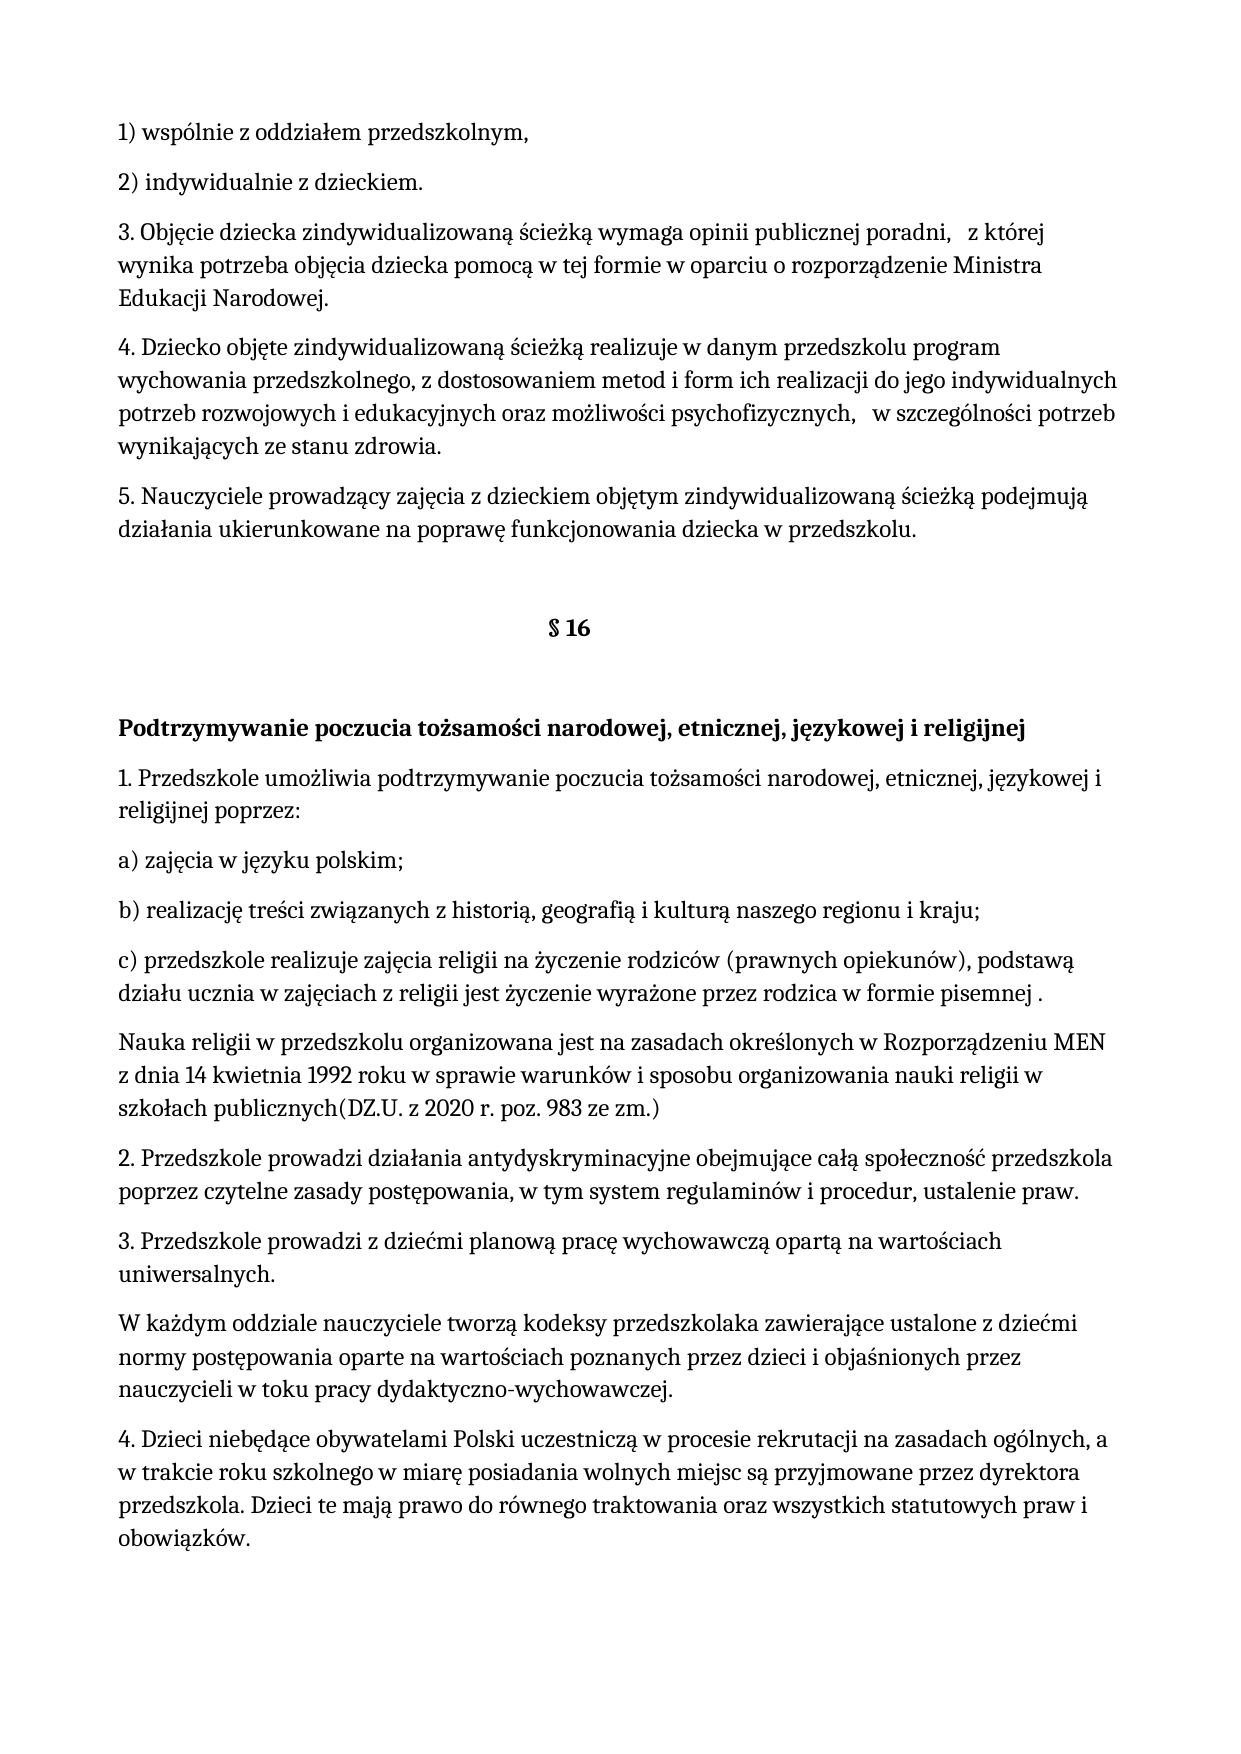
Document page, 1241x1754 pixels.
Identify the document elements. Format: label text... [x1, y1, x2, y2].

text 3. Przedszkole prowadzi z dziećmi planową pracę wychowawczą opartą na wartościach uniwersalnych. [118, 1227, 1122, 1288]
text Podtrzymywanie poczucia tożsamości narodowej, etnicznej, językowej i religijnej [118, 714, 1122, 742]
text a) zajęcia w języku polskim; [118, 846, 1122, 875]
text c) przedszkole realizuje zajęcia religii na życzenie rodziców (prawnych opiekunów), podstawą działu ucznia w zajęciach z religii jest życzenie wyrażone przez rodzica w formie pisemnej . [118, 946, 1122, 1007]
text Nauka religii w przedszkolu organizowana jest na zasadach określonych w Rozporządzeniu MEN z dnia 14 kwietnia 1992 roku w sprawie warunków i sposobu organizowania nauki religii w szkołach publicznych(DZ.U. z 2020 r. poz. 983 ze zm.) [118, 1028, 1122, 1123]
text 1. Przedszkole umożliwia podtrzymywanie poczucia tożsamości narodowej, etnicznej, językowej i religijnej poprzez: [118, 763, 1122, 825]
text 2. Przedszkole prowadzi działania antydyskryminacyjne obejmujące całą społeczność przedszkola poprzez czytelne zasady postępowania, w tym system regulaminów i procedur, ustalenie praw. [118, 1144, 1122, 1206]
text 3. Objęcie dziecka zindywidualizowaną ścieżką wymaga opinii publicznej poradni, z której wynika potrzeba objęcia dziecka pomocą w tej formie w oparciu o rozporządzenie Ministra Edukacji Narodowej. [118, 217, 1122, 312]
text 1) wspólnie z oddziałem przedszkolnym, [118, 118, 1122, 147]
text 5. Nauczyciele prowadzący zajęcia z dzieckiem objętym zindywidualizowaną ścieżką podejmują działania ukierunkowane na poprawę funkcjonowania dziecka w przedszkolu. [118, 482, 1122, 544]
text 2) indywidualnie z dzieckiem. [118, 168, 1122, 197]
text W każdym oddziale nauczyciele tworzą kodeksy przedszkolaka zawierające ustalone z dziećmi normy postępowania oparte na wartościach poznanych przez dzieci i objaśnionych przez nauczycieli w toku pracy dydaktyczno-wychowawczej. [118, 1309, 1122, 1404]
text § 16 [118, 614, 1122, 643]
text 4. Dzieci niebędące obywatelami Polski uczestniczą w procesie rekrutacji na zasadach ogólnych, a w trakcie roku szkolnego w miarę posiadania wolnych miejsc są przyjmowane przez dyrektora przedszkola. Dzieci te mają prawo do równego traktowania oraz wszystkich statutowych praw i obowiązków. [118, 1425, 1122, 1553]
text 4. Dziecko objęte zindywidualizowaną ścieżką realizuje w danym przedszkolu program wychowania przedszkolnego, z dostosowaniem metod i form ich realizacji do jego indywidualnych potrzeb rozwojowych i edukacyjnych oraz możliwości psychofizycznych, w szczególności potrzeb wynikających ze stanu zdrowia. [118, 333, 1122, 461]
text b) realizację treści związanych z historią, geografią i kulturą naszego regionu i kraju; [118, 896, 1122, 924]
